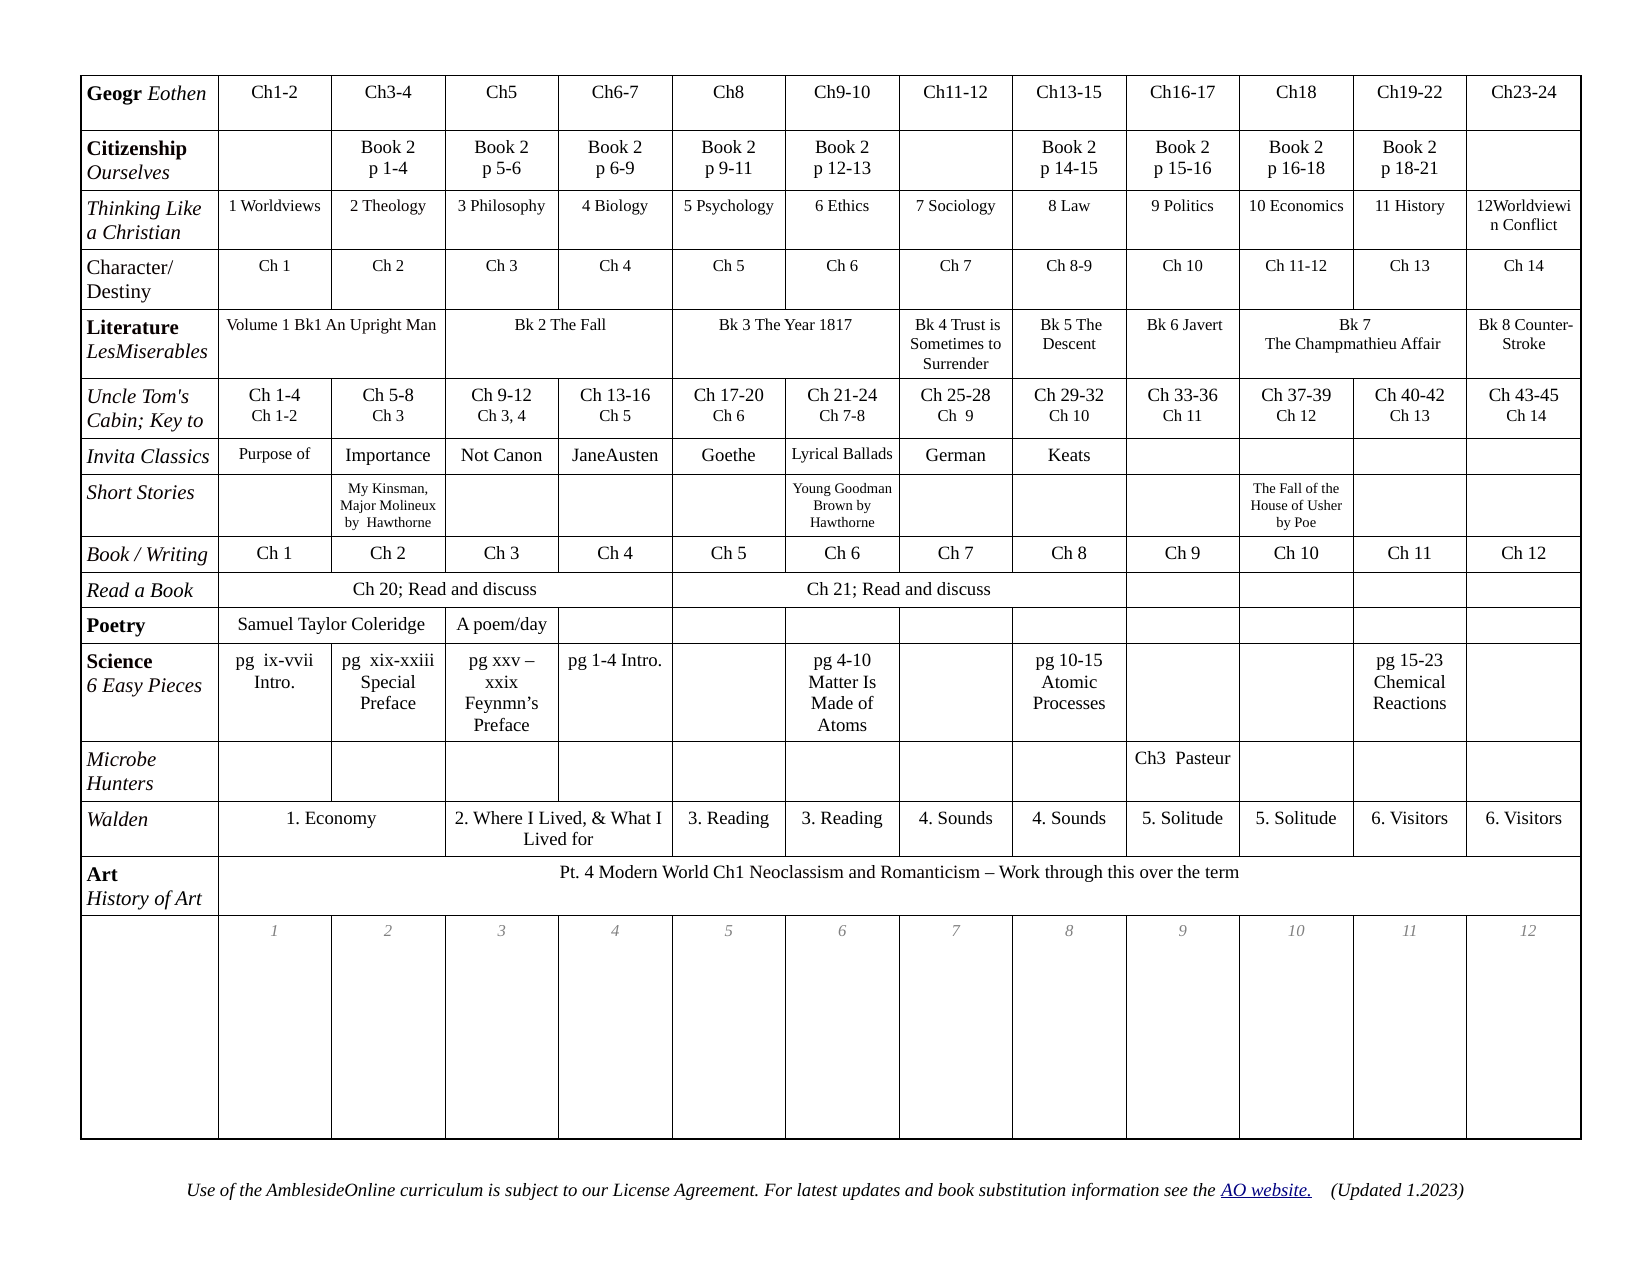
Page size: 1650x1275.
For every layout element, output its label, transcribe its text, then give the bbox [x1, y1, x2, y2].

table_cell Book / Writing [82, 537, 218, 572]
table_cell Ch19-22 [1354, 76, 1466, 130]
table_cell Bk 2 The Fall [446, 310, 672, 378]
table_cell 10 [1240, 916, 1353, 1138]
table_cell Ch18 [1240, 76, 1353, 130]
table_cell pg xxv – xxix Feynmn’s Preface [446, 644, 558, 741]
table_cell 11 History [1354, 191, 1466, 249]
table_cell Ch 4 [559, 537, 672, 572]
table_cell Ch 8-9 [1013, 250, 1126, 309]
table_cell [1013, 475, 1126, 536]
table_cell [446, 742, 558, 801]
table_cell 5 Psychology [673, 191, 785, 249]
table_cell Ch 1 [219, 537, 331, 572]
table_cell [1467, 742, 1580, 801]
table_cell [1467, 131, 1580, 189]
table_cell Book 2 p 18-21 [1354, 131, 1466, 189]
table_cell Art History of Art [82, 857, 218, 915]
table_cell Ch9-10 [786, 76, 899, 130]
table_cell Ch 3 [446, 250, 558, 309]
table_cell Uncle Tom's Cabin; Key to [82, 379, 218, 438]
table_cell Bk 6 Javert [1127, 310, 1239, 378]
table_cell Ch 2 [332, 250, 445, 309]
table_cell 7 Sociology [900, 191, 1012, 249]
table_cell [900, 475, 1012, 536]
table_cell Lyrical Ballads [786, 439, 899, 474]
table_cell Ch 10 [1240, 537, 1353, 572]
table_cell pg ix-vvii Intro. [219, 644, 331, 741]
table_cell Ch 6 [786, 537, 899, 572]
table_cell Invita Classics [82, 439, 218, 474]
table_cell Ch13-15 [1013, 76, 1126, 130]
table_cell 7 [900, 916, 1012, 1138]
table_cell pg 4-10 Matter Is Made of Atoms [786, 644, 899, 741]
table_cell [673, 608, 785, 643]
table_cell Ch 37-39 Ch 12 [1240, 379, 1353, 438]
table_cell [786, 742, 899, 801]
table_cell Book 2 p 9-11 [673, 131, 785, 189]
table_cell Ch 9-12 Ch 3, 4 [446, 379, 558, 438]
table_cell [1467, 644, 1580, 741]
table_cell pg 15-23 Chemical Reactions [1354, 644, 1466, 741]
table_cell Purpose of [219, 439, 331, 474]
table_cell [1354, 475, 1466, 536]
table_cell pg 10-15 Atomic Processes [1013, 644, 1126, 741]
table_cell [673, 644, 785, 741]
table_cell [1240, 439, 1353, 474]
table_cell pg xix-xxiii Special Preface [332, 644, 445, 741]
table_cell 4 Biology [559, 191, 672, 249]
table_cell Ch23-24 [1467, 76, 1580, 130]
table_cell 9 [1127, 916, 1239, 1138]
table_cell 3 Philosophy [446, 191, 558, 249]
table_cell Ch 29-32 Ch 10 [1013, 379, 1126, 438]
table_cell Ch3-4 [332, 76, 445, 130]
table_cell 12 [1467, 916, 1580, 1138]
table_cell Book 2 p 15-16 [1127, 131, 1239, 189]
table_cell Literature LesMiserables [82, 310, 218, 378]
table_cell 9 Politics [1127, 191, 1239, 249]
table_cell Ch 33-36 Ch 11 [1127, 379, 1239, 438]
table_cell [1467, 608, 1580, 643]
table_cell The Fall of the House of Usher by Poe [1240, 475, 1353, 536]
table_cell [1467, 573, 1580, 607]
table_cell Ch 3 [446, 537, 558, 572]
table_cell Pt. 4 Modern World Ch1 Neoclassism and Romanticism – Work through this over the term [219, 857, 1580, 915]
table_cell Ch1-2 [219, 76, 331, 130]
table_cell Ch 6 [786, 250, 899, 309]
table_cell [1013, 608, 1126, 643]
table_cell Ch 11-12 [1240, 250, 1353, 309]
table_cell [1354, 439, 1466, 474]
table_cell [1467, 475, 1580, 536]
table_cell Ch 1-4 Ch 1-2 [219, 379, 331, 438]
table_cell [219, 742, 331, 801]
table_cell Short Stories [82, 475, 218, 536]
table_cell [219, 131, 331, 189]
table_cell [559, 475, 672, 536]
table_cell Walden [82, 802, 218, 856]
table_cell Ch 8 [1013, 537, 1126, 572]
table_cell 5 [673, 916, 785, 1138]
table_cell Science 6 Easy Pieces [82, 644, 218, 741]
table_cell 3. Reading [673, 802, 785, 856]
table_cell Ch5 [446, 76, 558, 130]
table_cell Bk 8 Counter-Stroke [1467, 310, 1580, 378]
table_cell Book 2 p 16-18 [1240, 131, 1353, 189]
table_cell My Kinsman, Major Molineux by Hawthorne [332, 475, 445, 536]
table_cell [1240, 644, 1353, 741]
table_cell Character/ Destiny [82, 250, 218, 309]
table_cell Ch 21; Read and discuss [673, 573, 1126, 607]
table_cell 2 Theology [332, 191, 445, 249]
table_cell [1127, 475, 1239, 536]
table_cell 6. Visitors [1467, 802, 1580, 856]
table_cell [82, 916, 218, 1138]
table_cell 5. Solitude [1240, 802, 1353, 856]
table_cell Ch16-17 [1127, 76, 1239, 130]
table_cell Read a Book [82, 573, 218, 607]
table_cell Ch 9 [1127, 537, 1239, 572]
table_cell Microbe Hunters [82, 742, 218, 801]
table_cell [1240, 608, 1353, 643]
table_cell Importance [332, 439, 445, 474]
table_cell Ch 7 [900, 537, 1012, 572]
table_cell Bk 4 Trust is Sometimes to Surrender [900, 310, 1012, 378]
table_cell Ch 12 [1467, 537, 1580, 572]
table_cell 12Worldviewin Conflict [1467, 191, 1580, 249]
table_cell [1127, 439, 1239, 474]
table_cell 10 Economics [1240, 191, 1353, 249]
table_cell [900, 608, 1012, 643]
table_cell German [900, 439, 1012, 474]
table_cell Ch 10 [1127, 250, 1239, 309]
table_cell Ch 11 [1354, 537, 1466, 572]
table_cell [1467, 439, 1580, 474]
table_cell Ch11-12 [900, 76, 1012, 130]
table_cell Ch 17-20 Ch 6 [673, 379, 785, 438]
table_cell Not Canon [446, 439, 558, 474]
table_cell 8 Law [1013, 191, 1126, 249]
table_cell Ch 13-16 Ch 5 [559, 379, 672, 438]
table_cell Book 2 p 6-9 [559, 131, 672, 189]
table_cell Ch 25-28 Ch 9 [900, 379, 1012, 438]
table_cell pg 1-4 Intro. [559, 644, 672, 741]
table_cell 1 [219, 916, 331, 1138]
table_cell A poem/day [446, 608, 558, 643]
table_cell 3. Reading [786, 802, 899, 856]
table_cell Poetry [82, 608, 218, 643]
table_cell [786, 608, 899, 643]
table_cell 4. Sounds [900, 802, 1012, 856]
table_cell Book 2 p 1-4 [332, 131, 445, 189]
table_cell [1354, 608, 1466, 643]
table_cell Ch 1 [219, 250, 331, 309]
table_cell [900, 131, 1012, 189]
table_cell 3 [446, 916, 558, 1138]
table_cell [673, 475, 785, 536]
table_cell JaneAusten [559, 439, 672, 474]
table_cell 1 Worldviews [219, 191, 331, 249]
table_cell Book 2 p 14-15 [1013, 131, 1126, 189]
table_cell Bk 5 The Descent [1013, 310, 1126, 378]
table_cell 4. Sounds [1013, 802, 1126, 856]
table_cell Ch 2 [332, 537, 445, 572]
table_cell 1. Economy [219, 802, 445, 856]
table_cell Ch 5 [673, 250, 785, 309]
table_cell Thinking Like a Christian [82, 191, 218, 249]
table_cell Ch 21-24 Ch 7-8 [786, 379, 899, 438]
table_cell 8 [1013, 916, 1126, 1138]
table_cell Geogr Eothen [82, 76, 218, 130]
table_cell [1354, 742, 1466, 801]
table_cell Bk 7 The Champmathieu Affair [1240, 310, 1466, 378]
table_cell Ch 14 [1467, 250, 1580, 309]
table_cell Ch 5 [673, 537, 785, 572]
table_cell [219, 475, 331, 536]
table_cell Bk 3 The Year 1817 [673, 310, 899, 378]
table_cell [559, 742, 672, 801]
table_cell [332, 742, 445, 801]
table_cell [900, 742, 1012, 801]
table_cell Ch6-7 [559, 76, 672, 130]
table_cell Ch 4 [559, 250, 672, 309]
table_cell 11 [1354, 916, 1466, 1138]
table_cell Ch 5-8 Ch 3 [332, 379, 445, 438]
table_cell Ch 20; Read and discuss [219, 573, 672, 607]
table_cell Book 2 p 5-6 [446, 131, 558, 189]
table_cell 6. Visitors [1354, 802, 1466, 856]
table_cell 4 [559, 916, 672, 1138]
table_cell Ch 7 [900, 250, 1012, 309]
table_cell [1127, 573, 1239, 607]
table_cell [446, 475, 558, 536]
table_cell Volume 1 Bk1 An Upright Man [219, 310, 445, 378]
table_cell [559, 608, 672, 643]
table_cell [1127, 608, 1239, 643]
table_cell Samuel Taylor Coleridge [219, 608, 445, 643]
table_cell [1013, 742, 1126, 801]
table_cell Keats [1013, 439, 1126, 474]
table_cell Young Goodman Brown by Hawthorne [786, 475, 899, 536]
table_cell [900, 644, 1012, 741]
table_cell 2. Where I Lived, & What I Lived for [446, 802, 672, 856]
table_cell Goethe [673, 439, 785, 474]
table_cell Ch 13 [1354, 250, 1466, 309]
table_cell 2 [332, 916, 445, 1138]
table_cell Citizenship Ourselves [82, 131, 218, 189]
table_cell Ch3 Pasteur [1127, 742, 1239, 801]
table_cell [1354, 573, 1466, 607]
table_cell Ch 40-42 Ch 13 [1354, 379, 1466, 438]
table_cell 5. Solitude [1127, 802, 1239, 856]
table_cell [1240, 742, 1353, 801]
table_cell 6 [786, 916, 899, 1138]
table_cell Ch8 [673, 76, 785, 130]
table_cell Ch 43-45 Ch 14 [1467, 379, 1580, 438]
table_cell 6 Ethics [786, 191, 899, 249]
table_cell [1127, 644, 1239, 741]
table_cell Book 2 p 12-13 [786, 131, 899, 189]
table_cell [1240, 573, 1353, 607]
table_cell [673, 742, 785, 801]
